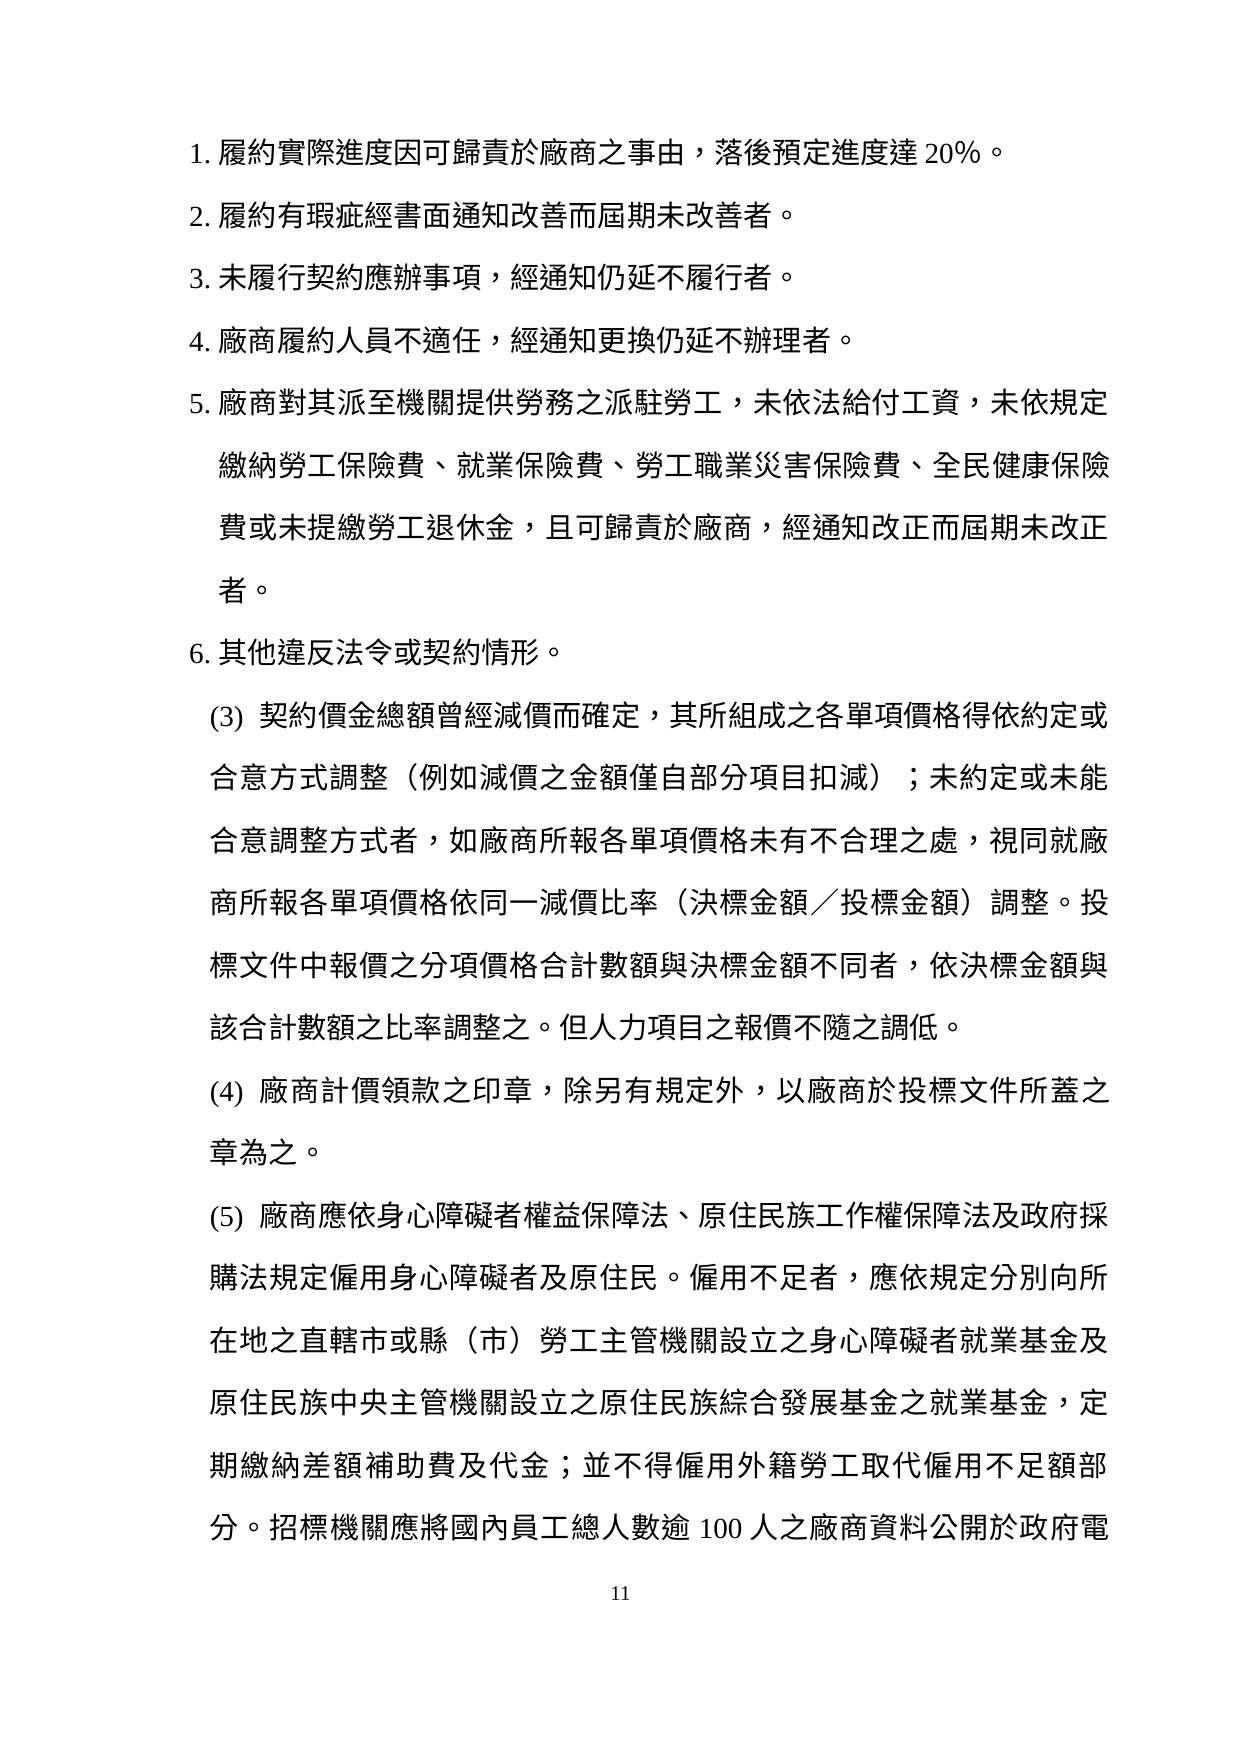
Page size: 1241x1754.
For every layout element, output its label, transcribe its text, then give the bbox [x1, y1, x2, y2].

list 廠商應依身心障礙者權益保障法、原住民族工作權保障法及政府採購法規定僱用身心障礙者及原住民。僱用不足者，應依規定分別向所在地之直轄市或縣（市）勞工主管機關設立之身心障礙者就業基金及原住民族中央主管機關設立之原住民族綜合發展基金之就業基金，定期繳納差額補助費及代金；並不得僱用外籍勞工取代僱用不足額部分。招標機關應將國內員工總人數逾100人之廠商資料公開於政府電 [209, 1172, 1110, 1547]
list 契約價金總額曾經減價而確定，其所組成之各單項價格得依約定或合意方式調整（例如減價之金額僅自部分項目扣減）；未約定或未能合意調整方式者，如廠商所報各單項價格未有不合理之處，視同就廠商所報各單項價格依同一減價比率（決標金額／投標金額）調整。投標文件中報價之分項價格合計數額與決標金額不同者，依決標金額與該合計數額之比率調整之。但人力項目之報價不隨之調低。 [209, 672, 1110, 1047]
list 其他違反法令或契約情形。 [189, 609, 1110, 672]
list 履約有瑕疵經書面通知改善而屆期未改善者。 [189, 172, 1110, 234]
list 廠商對其派至機關提供勞務之派駐勞工，未依法給付工資，未依規定繳納勞工保險費、就業保險費、勞工職業災害保險費、全民健康保險費或未提繳勞工退休金，且可歸責於廠商，經通知改正而屆期未改正者。 [189, 359, 1110, 609]
list 未履行契約應辦事項，經通知仍延不履行者。 [189, 234, 1110, 297]
list 廠商計價領款之印章，除另有規定外，以廠商於投標文件所蓋之章為之。 [209, 1047, 1110, 1172]
list 廠商履約人員不適任，經通知更換仍延不辦理者。 [189, 297, 1110, 359]
list 履約實際進度因可歸責於廠商之事由，落後預定進度達20％。 [189, 109, 1110, 172]
